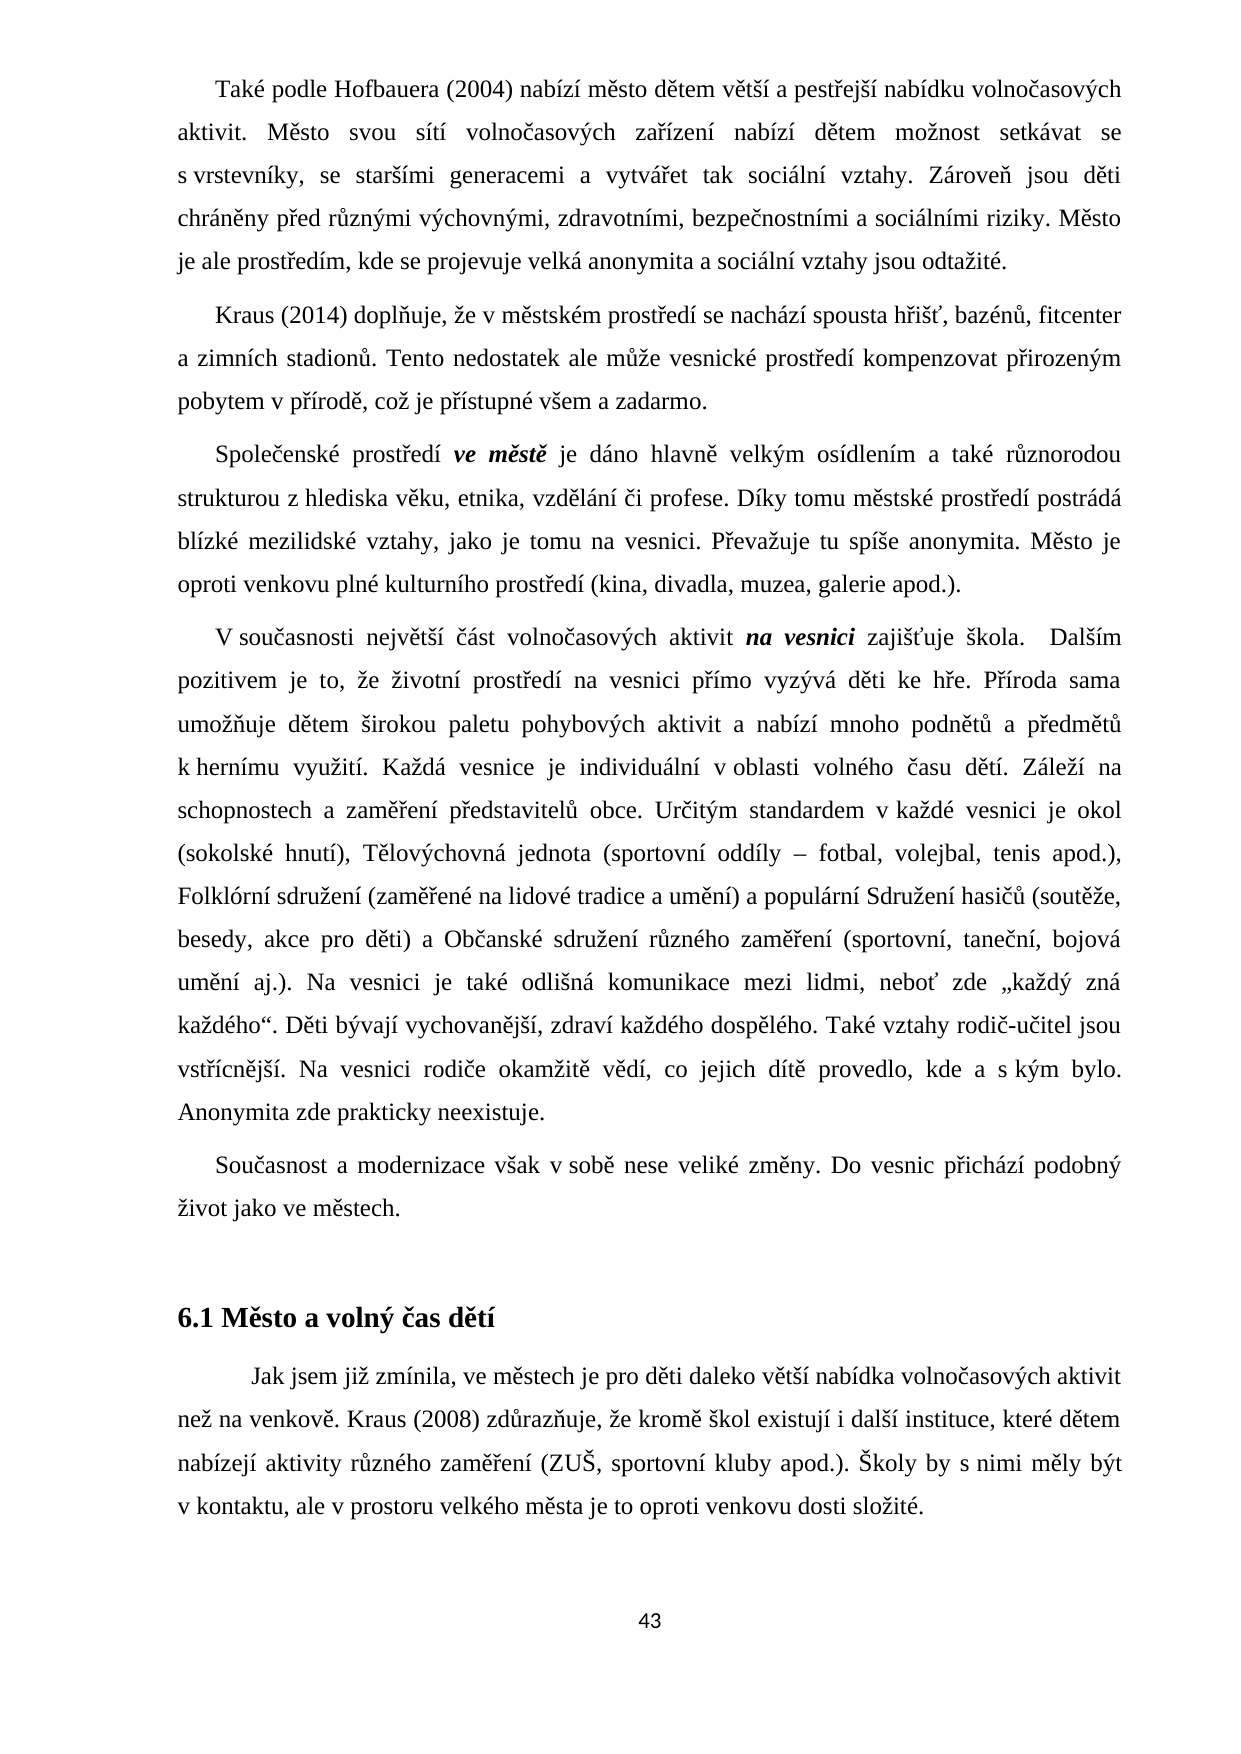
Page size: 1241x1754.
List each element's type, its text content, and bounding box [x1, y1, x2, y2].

text Také podle Hofbauera (2004) nabízí město dětem větší a pestřejší nabídku volnočasových aktivit. Město svou sítí volnočasových zařízení nabízí dětem možnost setkávat se s vrstevníky, se staršími generacemi a vytvářet tak sociální vztahy. Zároveň jsou děti chráněny před různými výchovnými, zdravotními, bezpečnostními a sociálními riziky. Město je ale prostředím, kde se projevuje velká anonymita a sociální vztahy jsou odtažité. [177, 74, 1122, 275]
text Jak jsem již zmínila, ve městech je pro děti daleko větší nabídka volnočasových aktivit než na venkově. Kraus (2008) zdůrazňuje, že kromě škol existují i další instituce, které dětem nabízejí aktivity různého zaměření (ZUŠ, sportovní kluby apod.). Školy by s nimi měly být v kontaktu, ale v prostoru velkého města je to oproti venkovu dosti složité. [177, 1361, 1122, 1519]
text Kraus (2014) doplňuje, že v městském prostředí se nachází spousta hřišť, bazénů, fitcenter a zimních stadionů. Tento nedostatek ale může vesnické prostředí kompenzovat přirozeným pobytem v přírodě, což je přístupné všem a zadarmo. [177, 300, 1122, 415]
text Společenské prostředí ve městě je dáno hlavně velkým osídlením a také různorodou strukturou z hlediska věku, etnika, vzdělání či profese. Díky tomu městské prostředí postrádá blízké mezilidské vztahy, jako je tomu na vesnici. Převažuje tu spíše anonymita. Město je oproti venkovu plné kulturního prostředí (kina, divadla, muzea, galerie apod.). [177, 439, 1122, 598]
text V současnosti největší část volnočasových aktivit na vesnici zajišťuje škola. Dalším pozitivem je to, že životní prostředí na vesnici přímo vyzývá děti ke hře. Příroda sama umožňuje dětem širokou paletu pohybových aktivit a nabízí mnoho podnětů a předmětů k hernímu využití. Každá vesnice je individuální v oblasti volného času dětí. Záleží na schopnostech a zaměření představitelů obce. Určitým standardem v každé vesnici je okol (sokolské hnutí), Tělovýchovná jednota (sportovní oddíly – fotbal, volejbal, tenis apod.), Folklórní sdružení (zaměřené na lidové tradice a umění) a populární Sdružení hasičů (soutěže, besedy, akce pro děti) a Občanské sdružení různého zaměření (sportovní, taneční, bojová umění aj.). Na vesnici je také odlišná komunikace mezi lidmi, neboť zde „každý zná každého“. Děti bývají vychovanější, zdraví každého dospělého. Také vztahy rodič-učitel jsou vstřícnější. Na vesnici rodiče okamžitě vědí, co jejich dítě provedlo, kde a s kým bylo. Anonymita zde prakticky neexistuje. [177, 622, 1122, 1126]
text 6.1 Město a volný čas dětí [177, 1301, 1122, 1334]
text Současnost a modernizace však v sobě nese veliké změny. Do vesnic přichází podobný život jako ve městech. [177, 1150, 1122, 1222]
